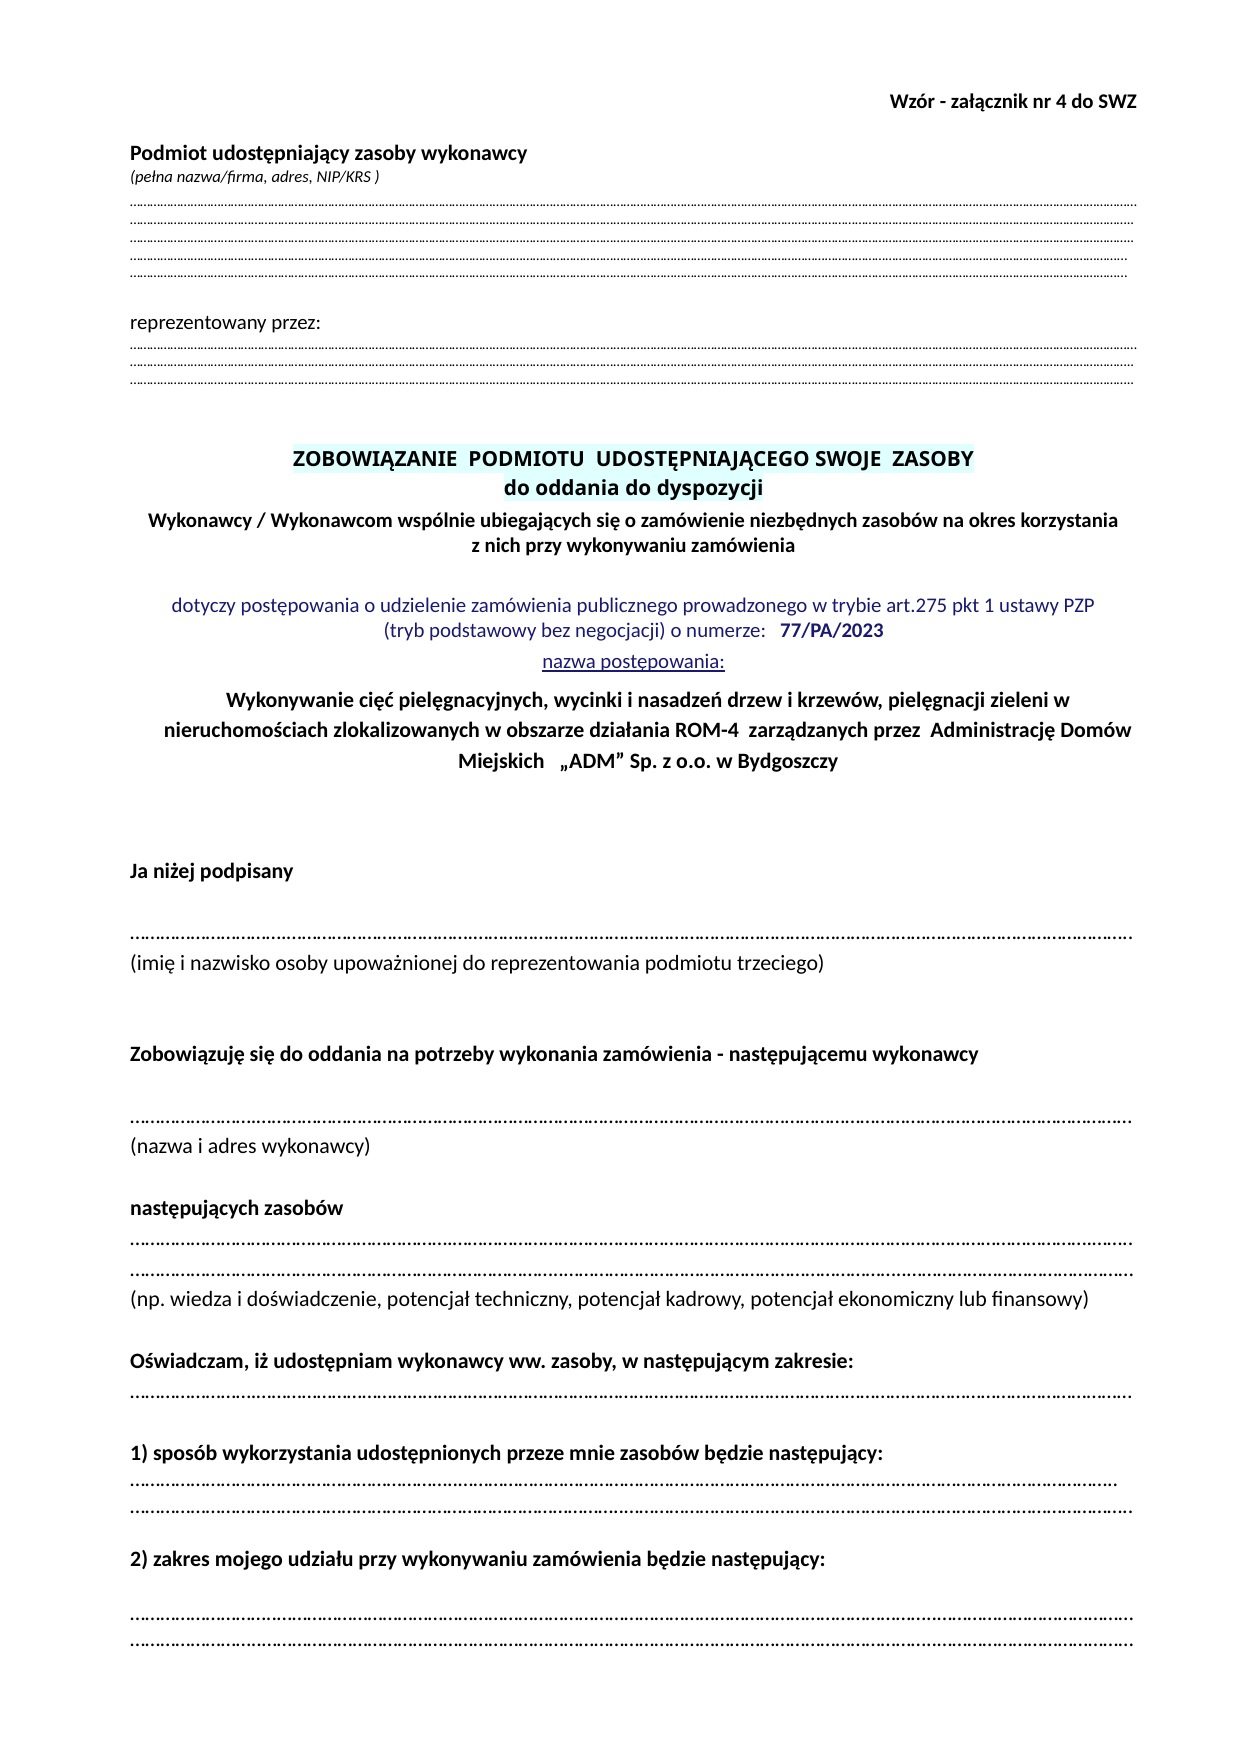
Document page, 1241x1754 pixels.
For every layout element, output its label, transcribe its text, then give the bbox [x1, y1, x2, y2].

text (nazwa i adres wykonawcy) [130, 1132, 1137, 1159]
text Wykonawcy / Wykonawcom wspólnie ubiegających się o zamówienie niezbędnych zasobów na okres korzystania z nich przy wykonywaniu zamówienia [130, 507, 1137, 558]
text Podmiot udostępniający zasoby wykonawcy [130, 139, 1137, 166]
text …………………………………………………………………………..…………………………………………………………..……………………………………… [130, 1255, 1137, 1282]
text Ja niżej podpisany [130, 857, 1137, 883]
text …………………….………………………………………………………………………………………………………………………………………………………… [130, 1102, 1137, 1128]
text Zobowiązuję się do oddania na potrzeby wykonania zamówienia - następującemu wykonawcy [130, 1041, 1137, 1067]
text Wykonywanie cięć pielęgnacyjnych, wycinki i nasadzeń drzew i krzewów, pielęgnacji zieleni w nieruchomościach zlokalizowanych w obszarze działania ROM-4 zarządzanych przez Administrację Domów Miejskich „ADM” Sp. z o.o. w Bydgoszczy [159, 686, 1137, 774]
list ………………………..…………………………………………………………………………………………………………………..………………………………… [130, 1599, 1137, 1625]
list ……………………..……………………………………………………………………………………………………………………..………………………………… [130, 1625, 1137, 1652]
list 2) zakres mojego udziału przy wykonywaniu zamówienia będzie następujący: [130, 1545, 1137, 1572]
text ZOBOWIĄZANIE PODMIOTU UDOSTĘPNIAJĄCEGO SWOJE ZASOBY [130, 444, 1137, 473]
text Wzór - załącznik nr 4 do SWZ [130, 89, 1137, 114]
text nazwa postępowania: [130, 649, 1137, 674]
list ………………………………………………………..…………………………………………………………………………………………………………………..……………………………………………………………………………………..……………………………………………………………………………………….. [130, 1465, 1137, 1519]
text reprezentowany przez: [130, 309, 1137, 335]
text do oddania do dyspozycji [130, 473, 1137, 501]
text następujących zasobów [130, 1194, 1137, 1220]
list 1) sposób wykorzystania udostępnionych przeze mnie zasobów będzie następujący: [130, 1439, 1137, 1465]
text …………………………………………………………………………………………………………………………………………………………………………………………………………………………………………………………………………………………………………………………………………………………………………………………………………………………………………………………………………………………………………………………………………………..……………………………………………………………………………………………………………………………………………………………………………………………………………………………………………………………………….. [130, 335, 1137, 388]
text dotyczy postępowania o udzielenie zamówienia publicznego prowadzonego w trybie art.275 pkt 1 ustawy PZP (tryb podstawowy bez negocjacji) o numerze: 77/PA/2023 [130, 592, 1137, 643]
text (np. wiedza i doświadczenie, potencjał techniczny, potencjał kadrowy, potencjał ekonomiczny lub finansowy) [130, 1286, 1137, 1312]
text ……………………………………………………….……………………………………………………………………………………………………………….…….. [130, 1224, 1137, 1251]
text (pełna nazwa/firma, adres, NIP/KRS ) [130, 166, 1137, 186]
text …………………………………………………………………………………………………………………………………………………………………………………………………………………………………………………………………………………………………………………………………………………………………………………………………………………………………………………………………………………………………………………………………………………..………………………………………………………………………………………………………………………………………………………………………………………………………………………………………………………………………..……………………………………………………………………………………………………………………………………………………………………………………………………………………………………………………………………...……………………………………………………………………………………………………………………………………………………………………………………………………………………………………………………………………... [130, 192, 1137, 281]
text ………………………….……………………………….…………………………………………………………………………………………………………………..(imię i nazwisko osoby upoważnionej do reprezentowania podmiotu trzeciego) [130, 918, 1137, 975]
text Oświadczam, iż udostępniam wykonawcy ww. zasoby, w następującym zakresie: [130, 1347, 1137, 1373]
text …………………….………………………………………………………………………………………………………………………………………………………… [130, 1377, 1137, 1404]
